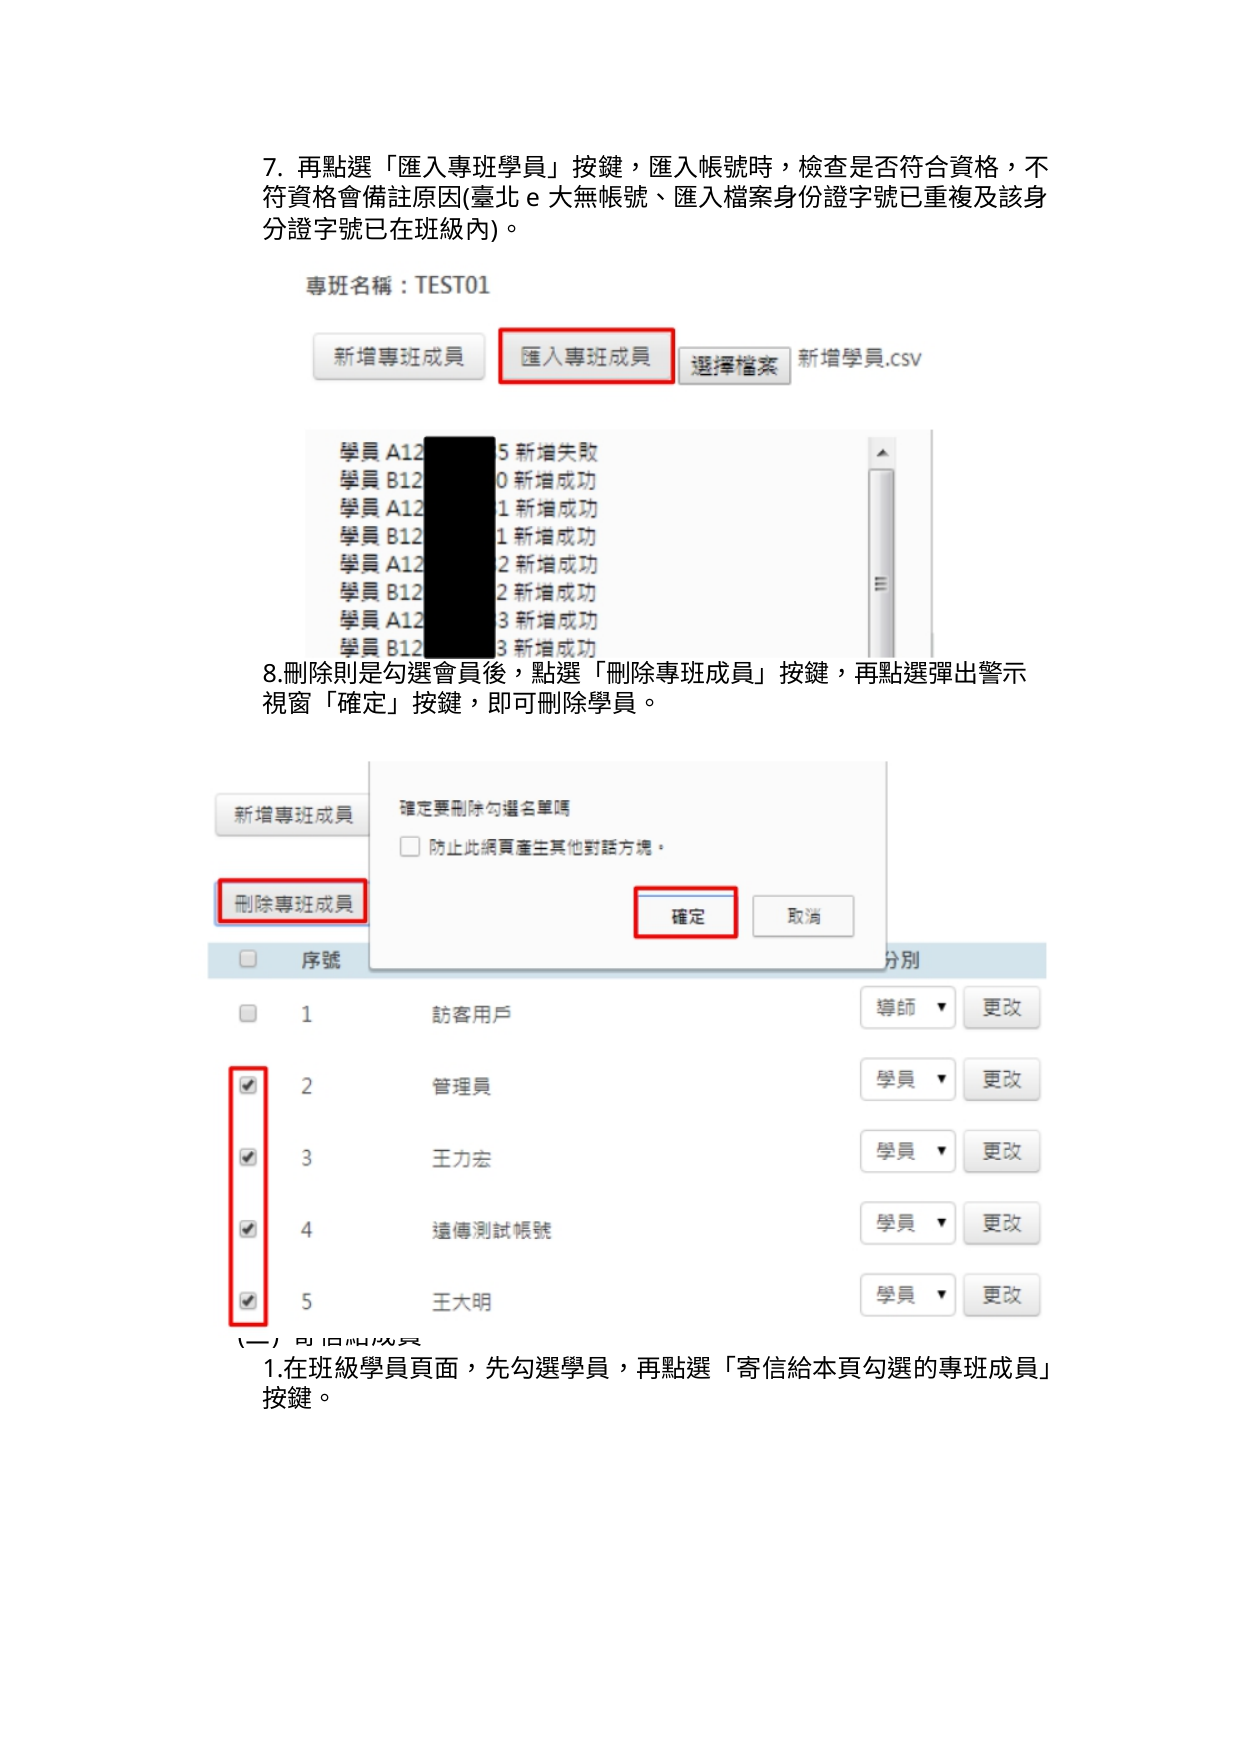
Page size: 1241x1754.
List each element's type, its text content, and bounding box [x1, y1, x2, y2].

text 8.刪除則是勾選會員後，點選「刪除專班成員」按鍵，再點選彈出警示視窗「確定」按鍵，即可刪除學員。 [262, 658, 1052, 720]
text 7. 再點選「匯入專班學員」按鍵，匯入帳號時，檢查是否符合資格，不符資格會備註原因(臺北 e 大無帳號、匯入檔案身份證字號已重複及該身分證字號已在班級內)。 [262, 152, 1050, 245]
text 1.在班級學員頁面，先勾選學員，再點選「寄信給本頁勾選的專班成員」按鍵。 [262, 1352, 1065, 1415]
text (二) 寄信給成員 [237, 1323, 1240, 1350]
